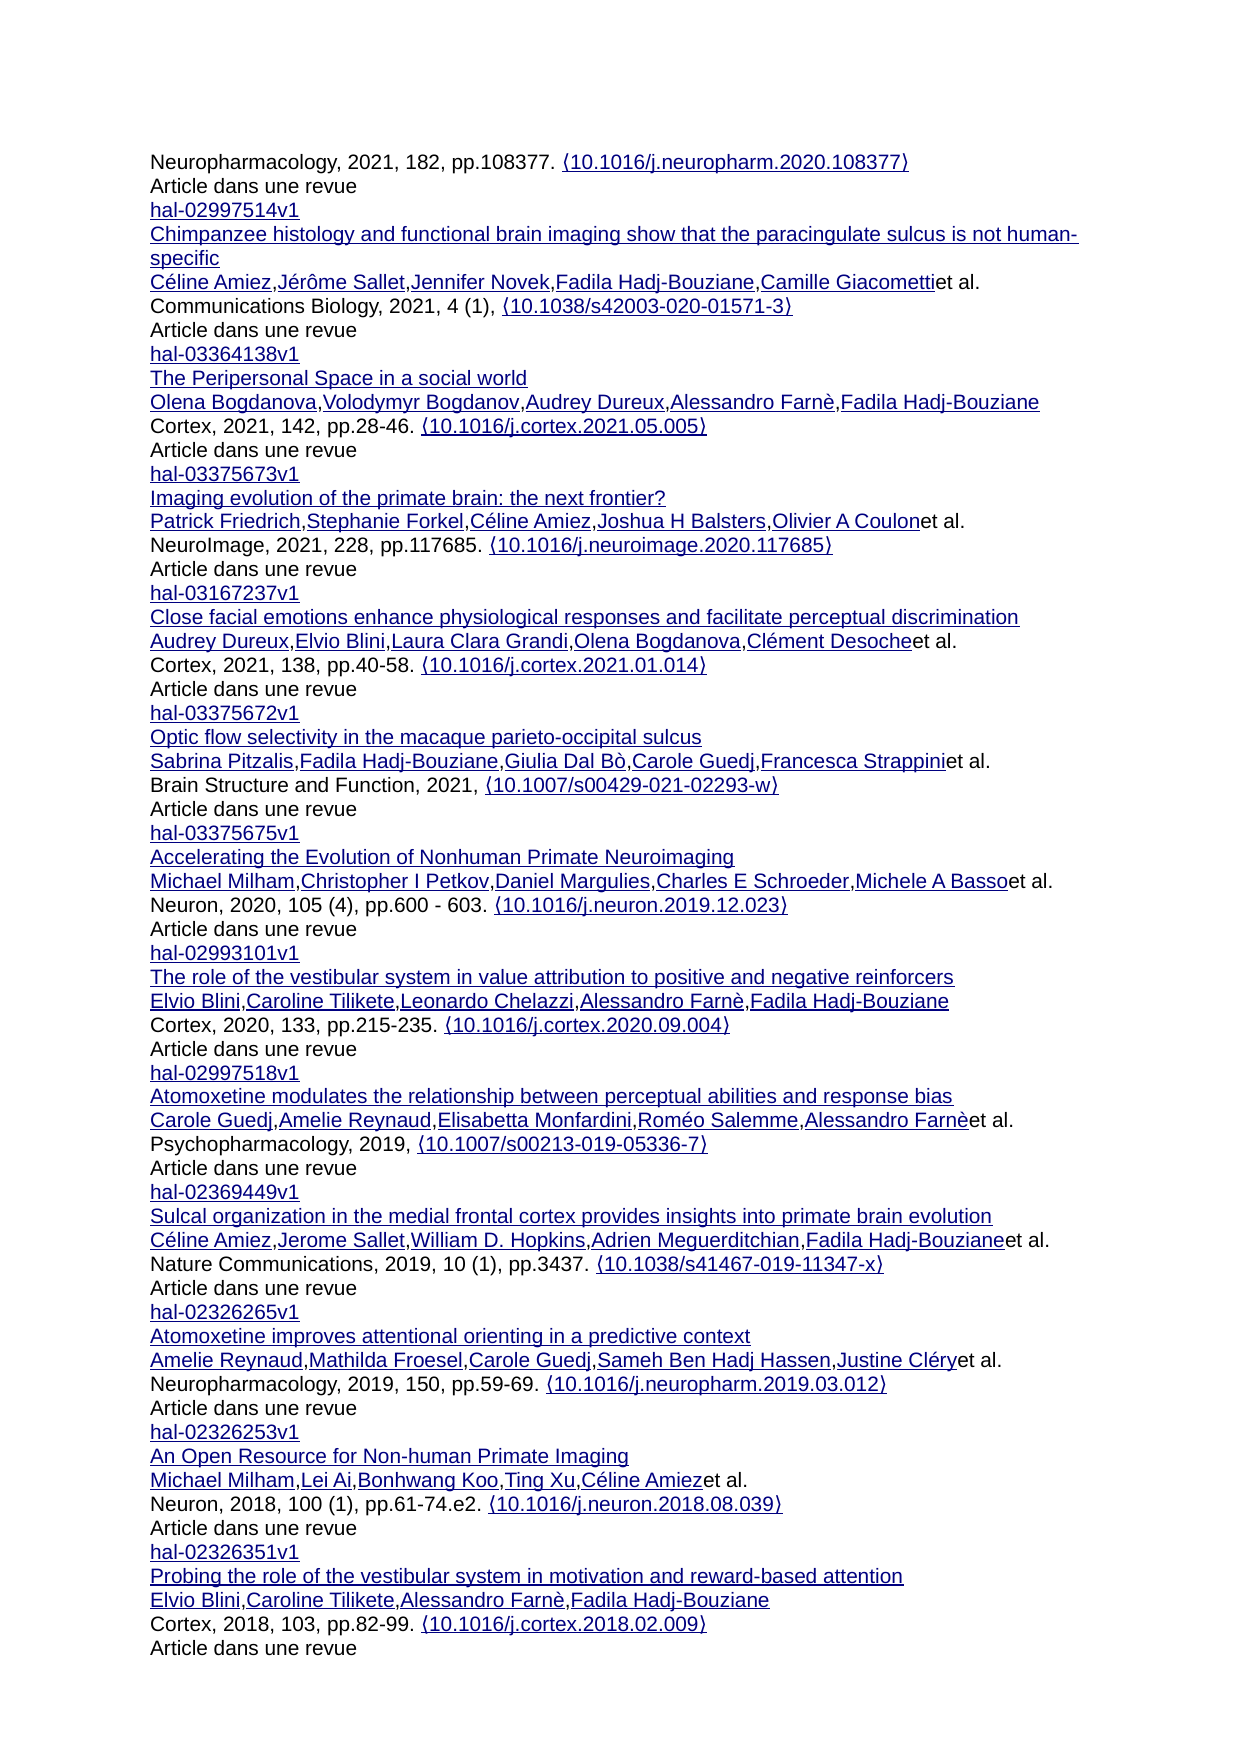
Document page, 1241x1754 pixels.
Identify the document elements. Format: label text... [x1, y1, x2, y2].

table_cell Sulcal organization in the medial frontal cortex provides insights into primate brain evolution Céline Amiez,Jerome Sallet,William D. Hopkins,Adrien Meguerditchian,Fadila Hadj-Bouzianeet al. Nature Communications, 2019, 10 (1), pp.3437. ⟨10.1038/s41467-019-11347-x⟩ Article dans une revue hal-02326265v1 [150, 1204, 1090, 1324]
table_cell Atomoxetine modulates the relationship between perceptual abilities and response bias Carole Guedj,Amelie Reynaud,Elisabetta Monfardini,Roméo Salemme,Alessandro Farnèet al. Psychopharmacology, 2019, ⟨10.1007/s00213-019-05336-7⟩ Article dans une revue hal-02369449v1 [150, 1084, 1090, 1204]
table_cell The Peripersonal Space in a social world Olena Bogdanova,Volodymyr Bogdanov,Audrey Dureux,Alessandro Farnè,Fadila Hadj-Bouziane Cortex, 2021, 142, pp.28-46. ⟨10.1016/j.cortex.2021.05.005⟩ Article dans une revue hal-03375673v1 [150, 366, 1090, 485]
table_cell An Open Resource for Non-human Primate Imaging Michael Milham,Lei Ai,Bonhwang Koo,Ting Xu,Céline Amiezet al. Neuron, 2018, 100 (1), pp.61-74.e2. ⟨10.1016/j.neuron.2018.08.039⟩ Article dans une revue hal-02326351v1 [150, 1444, 1090, 1563]
table_cell Atomoxetine improves attentional orienting in a predictive context Amelie Reynaud,Mathilda Froesel,Carole Guedj,Sameh Ben Hadj Hassen,Justine Cléryet al. Neuropharmacology, 2019, 150, pp.59-69. ⟨10.1016/j.neuropharm.2019.03.012⟩ Article dans une revue hal-02326253v1 [150, 1324, 1090, 1444]
table_cell Optic flow selectivity in the macaque parieto-occipital sulcus Sabrina Pitzalis,Fadila Hadj-Bouziane,Giulia Dal Bò,Carole Guedj,Francesca Strappiniet al. Brain Structure and Function, 2021, ⟨10.1007/s00429-021-02293-w⟩ Article dans une revue hal-03375675v1 [150, 725, 1090, 845]
table_cell Probing the role of the vestibular system in motivation and reward-based attention Elvio Blini,Caroline Tilikete,Alessandro Farnè,Fadila Hadj-Bouziane Cortex, 2018, 103, pp.82-99. ⟨10.1016/j.cortex.2018.02.009⟩ Article dans une revue [150, 1564, 1090, 1659]
table_cell Accelerating the Evolution of Nonhuman Primate Neuroimaging Michael Milham,Christopher I Petkov,Daniel Margulies,Charles E Schroeder,Michele A Bassoet al. Neuron, 2020, 105 (4), pp.600 - 603. ⟨10.1016/j.neuron.2019.12.023⟩ Article dans une revue hal-02993101v1 [150, 845, 1090, 964]
table_cell Chimpanzee histology and functional brain imaging show that the paracingulate sulcus is not human-specific Céline Amiez,Jérôme Sallet,Jennifer Novek,Fadila Hadj-Bouziane,Camille Giacomettiet al. Communications Biology, 2021, 4 (1), ⟨10.1038/s42003-020-01571-3⟩ Article dans une revue hal-03364138v1 [150, 222, 1090, 366]
table_cell Close facial emotions enhance physiological responses and facilitate perceptual discrimination Audrey Dureux,Elvio Blini,Laura Clara Grandi,Olena Bogdanova,Clément Desocheet al. Cortex, 2021, 138, pp.40-58. ⟨10.1016/j.cortex.2021.01.014⟩ Article dans une revue hal-03375672v1 [150, 605, 1090, 725]
table_cell The role of the vestibular system in value attribution to positive and negative reinforcers Elvio Blini,Caroline Tilikete,Leonardo Chelazzi,Alessandro Farnè,Fadila Hadj-Bouziane Cortex, 2020, 133, pp.215-235. ⟨10.1016/j.cortex.2020.09.004⟩ Article dans une revue hal-02997518v1 [150, 965, 1090, 1084]
table_cell Neuropharmacology, 2021, 182, pp.108377. ⟨10.1016/j.neuropharm.2020.108377⟩ Article dans une revue hal-02997514v1 [150, 150, 1090, 222]
table_cell Imaging evolution of the primate brain: the next frontier? Patrick Friedrich,Stephanie Forkel,Céline Amiez,Joshua H Balsters,Olivier A Coulonet al. NeuroImage, 2021, 228, pp.117685. ⟨10.1016/j.neuroimage.2020.117685⟩ Article dans une revue hal-03167237v1 [150, 485, 1090, 605]
